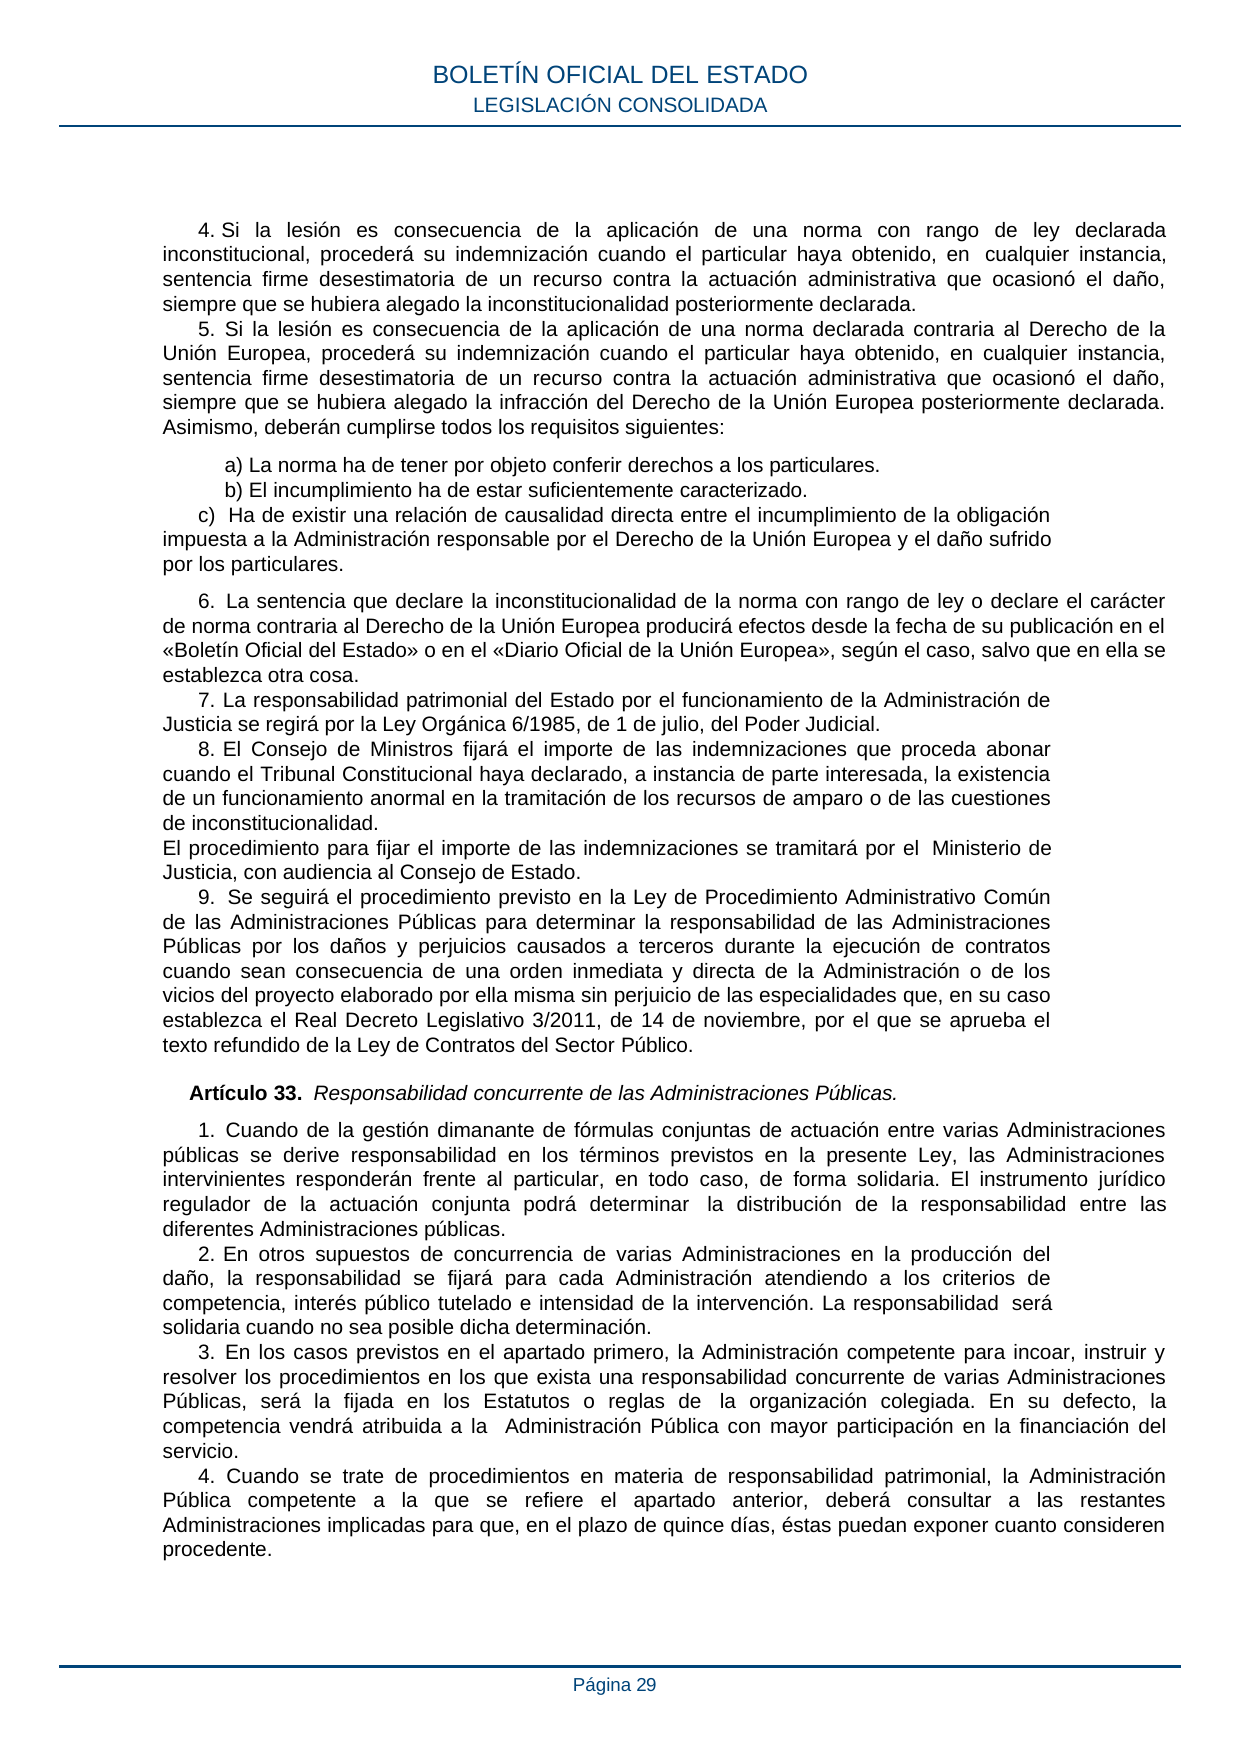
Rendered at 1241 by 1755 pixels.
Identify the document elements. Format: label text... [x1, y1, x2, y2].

list Si la lesión es consecuencia de la aplicación de una norma declarada contraria al Derecho de la Unión Europea, procederá su indemnización cuando el particular haya obtenido, en cualquier instancia, sentencia firme desestimatoria de un recurso contra la actuación administrativa que ocasionó el daño, siempre que se hubiera alegado la infracción del Derecho de la Unión Europea posteriormente declarada. Asimismo, deberán cumplirse todos los requisitos siguientes: [162, 316, 1167, 439]
list Cuando se trate de procedimientos en materia de responsabilidad patrimonial, la Administración Pública competente a la que se refiere el apartado anterior, deberá consultar a las restantes Administraciones implicadas para que, en el plazo de quince días, éstas puedan exponer cuanto consideren procedente. [162, 1463, 1167, 1561]
list El incumplimiento ha de estar suficientemente caracterizado. [224, 477, 1167, 501]
list Ha de existir una relación de causalidad directa entre el incumplimiento de la obligación impuesta a la Administración responsable por el Derecho de la Unión Europea y el daño sufrido por los particulares. [162, 502, 1052, 576]
list La sentencia que declare la inconstitucionalidad de la norma con rango de ley o declare el carácter de norma contraria al Derecho de la Unión Europea producirá efectos desde la fecha de su publicación en el «Boletín Oficial del Estado» o en el «Diario Oficial de la Unión Europea», según el caso, salvo que en ella se establezca otra cosa. [162, 589, 1167, 687]
list El Consejo de Ministros fijará el importe de las indemnizaciones que proceda abonar cuando el Tribunal Constitucional haya declarado, a instancia de parte interesada, la existencia de un funcionamiento anormal en la tramitación de los recursos de amparo o de las cuestiones de inconstitucionalidad. [162, 737, 1052, 834]
list Se seguirá el procedimiento previsto en la Ley de Procedimiento Administrativo Común de las Administraciones Públicas para determinar la responsabilidad de las Administraciones Públicas por los daños y perjuicios causados a terceros durante la ejecución de contratos cuando sean consecuencia de una orden inmediata y directa de la Administración o de los vicios del proyecto elaborado por ella misma sin perjuicio de las especialidades que, en su caso establezca el Real Decreto Legislativo 3/2011, de 14 de noviembre, por el que se aprueba el texto refundido de la Ley de Contratos del Sector Público. [162, 885, 1052, 1056]
text El procedimiento para fijar el importe de las indemnizaciones se tramitará por el Ministerio de Justicia, con audiencia al Consejo de Estado. [162, 836, 1052, 884]
list La norma ha de tener por objeto conferir derechos a los particulares. [224, 452, 1167, 476]
list En otros supuestos de concurrencia de varias Administraciones en la producción del daño, la responsabilidad se fijará para cada Administración atendiendo a los criterios de competencia, interés público tutelado e intensidad de la intervención. La responsabilidad será solidaria cuando no sea posible dicha determinación. [162, 1241, 1052, 1339]
list La responsabilidad patrimonial del Estado por el funcionamiento de la Administración de Justicia se regirá por la Ley Orgánica 6/1985, de 1 de julio, del Poder Judicial. [162, 687, 1052, 736]
list Si la lesión es consecuencia de la aplicación de una norma con rango de ley declarada inconstitucional, procederá su indemnización cuando el particular haya obtenido, en cualquier instancia, sentencia firme desestimatoria de un recurso contra la actuación administrativa que ocasionó el daño, siempre que se hubiera alegado la inconstitucionalidad posteriormente declarada. [162, 218, 1167, 315]
list Cuando de la gestión dimanante de fórmulas conjuntas de actuación entre varias Administraciones públicas se derive responsabilidad en los términos previstos en la presente Ley, las Administraciones intervinientes responderán frente al particular, en todo caso, de forma solidaria. El instrumento jurídico regulador de la actuación conjunta podrá determinar la distribución de la responsabilidad entre las diferentes Administraciones públicas. [162, 1118, 1167, 1240]
list En los casos previstos en el apartado primero, la Administración competente para incoar, instruir y resolver los procedimientos en los que exista una responsabilidad concurrente de varias Administraciones Públicas, será la fijada en los Estatutos o reglas de la organización colegiada. En su defecto, la competencia vendrá atribuida a la Administración Pública con mayor participación en la financiación del servicio. [162, 1340, 1167, 1462]
text Artículo 33. Responsabilidad concurrente de las Administraciones Públicas. [189, 1081, 1167, 1105]
